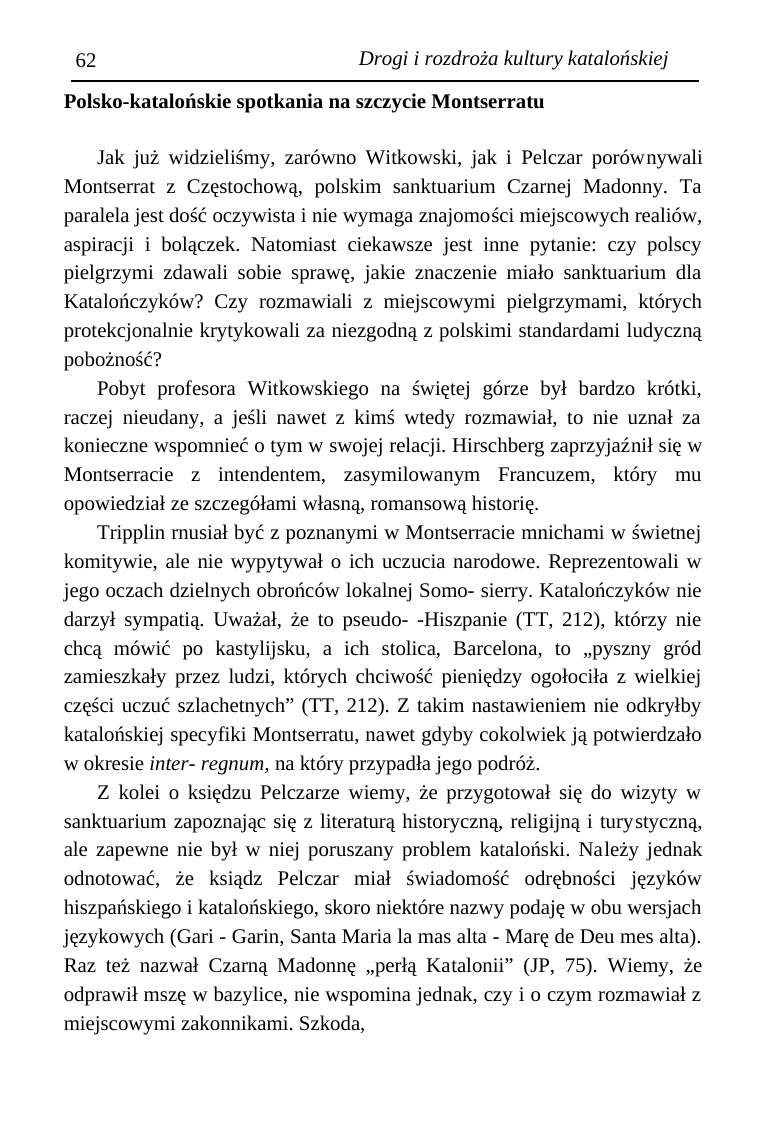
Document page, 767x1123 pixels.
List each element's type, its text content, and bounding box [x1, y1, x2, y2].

text Pobyt profesora Witkowskiego na świętej górze był bardzo krótki, raczej nieudany, a jeśli nawet z kimś wtedy rozmawiał, to nie uznał za konieczne wspomnieć o tym w swojej relacji. Hirschberg zaprzyjaź­nił się w Montserracie z intendentem, zasymilowanym Francuzem, który mu opowiedział ze szczegółami własną, romansową historię. [63, 376, 702, 515]
text Tripplin rnusiał być z poznanymi w Montserracie mnichami w świetnej komitywie, ale nie wypytywał o ich uczucia narodowe. Reprezentowali w jego oczach dzielnych obrońców lokalnej Somo- sierry. Katalończyków nie darzył sympatią. Uważał, że to pseudo- -Hiszpanie (TT, 212), którzy nie chcą mówić po kastylijsku, a ich stolica, Barcelona, to „pyszny gród zamieszkały przez ludzi, których chciwość pieniędzy ogołociła z wielkiej części uczuć szlachetnych” (TT, 212). Z takim nastawieniem nie odkryłby katalońskiej specyfiki Montserratu, nawet gdyby cokolwiek ją potwierdzało w okresie inter- regnum, na który przypadła jego podróż. [63, 520, 702, 775]
text Drogi i rozdroża kultury katalońskiej [358, 46, 703, 70]
text 62 [68, 48, 96, 72]
subtitle Polsko-katalońskie spotkania na szczycie Montserratu [63, 89, 702, 113]
text Z kolei o księdzu Pelczarze wiemy, że przygotował się do wizyty w sanktuarium zapoznając się z literaturą historyczną, religijną i tury­styczną, ale zapewne nie był w niej poruszany problem kataloński. Na­leży jednak odnotować, że ksiądz Pelczar miał świadomość odrębności języków hiszpańskiego i katalońskiego, skoro niektóre nazwy podaję w obu wersjach językowych (Gari - Garin, Santa Maria la mas alta - Marę de Deu mes alta). Raz też nazwał Czarną Madonnę „perłą Ka­talonii” (JP, 75). Wiemy, że odprawił mszę w bazylice, nie wspomina jednak, czy i o czym rozmawiał z miejscowymi zakonnikami. Szkoda, [63, 780, 702, 1034]
text Jak już widzieliśmy, zarówno Witkowski, jak i Pelczar porów­nywali Montserrat z Częstochową, polskim sanktuarium Czarnej Madonny. Ta paralela jest dość oczywista i nie wymaga znajomo­ści miejscowych realiów, aspiracji i bolączek. Natomiast ciekawsze jest inne pytanie: czy polscy pielgrzymi zdawali sobie sprawę, jakie znaczenie miało sanktuarium dla Katalończyków? Czy rozmawiali z miejscowymi pielgrzymami, których protekcjonalnie krytykowali za niezgodną z polskimi standardami ludyczną pobożność? [63, 145, 702, 371]
